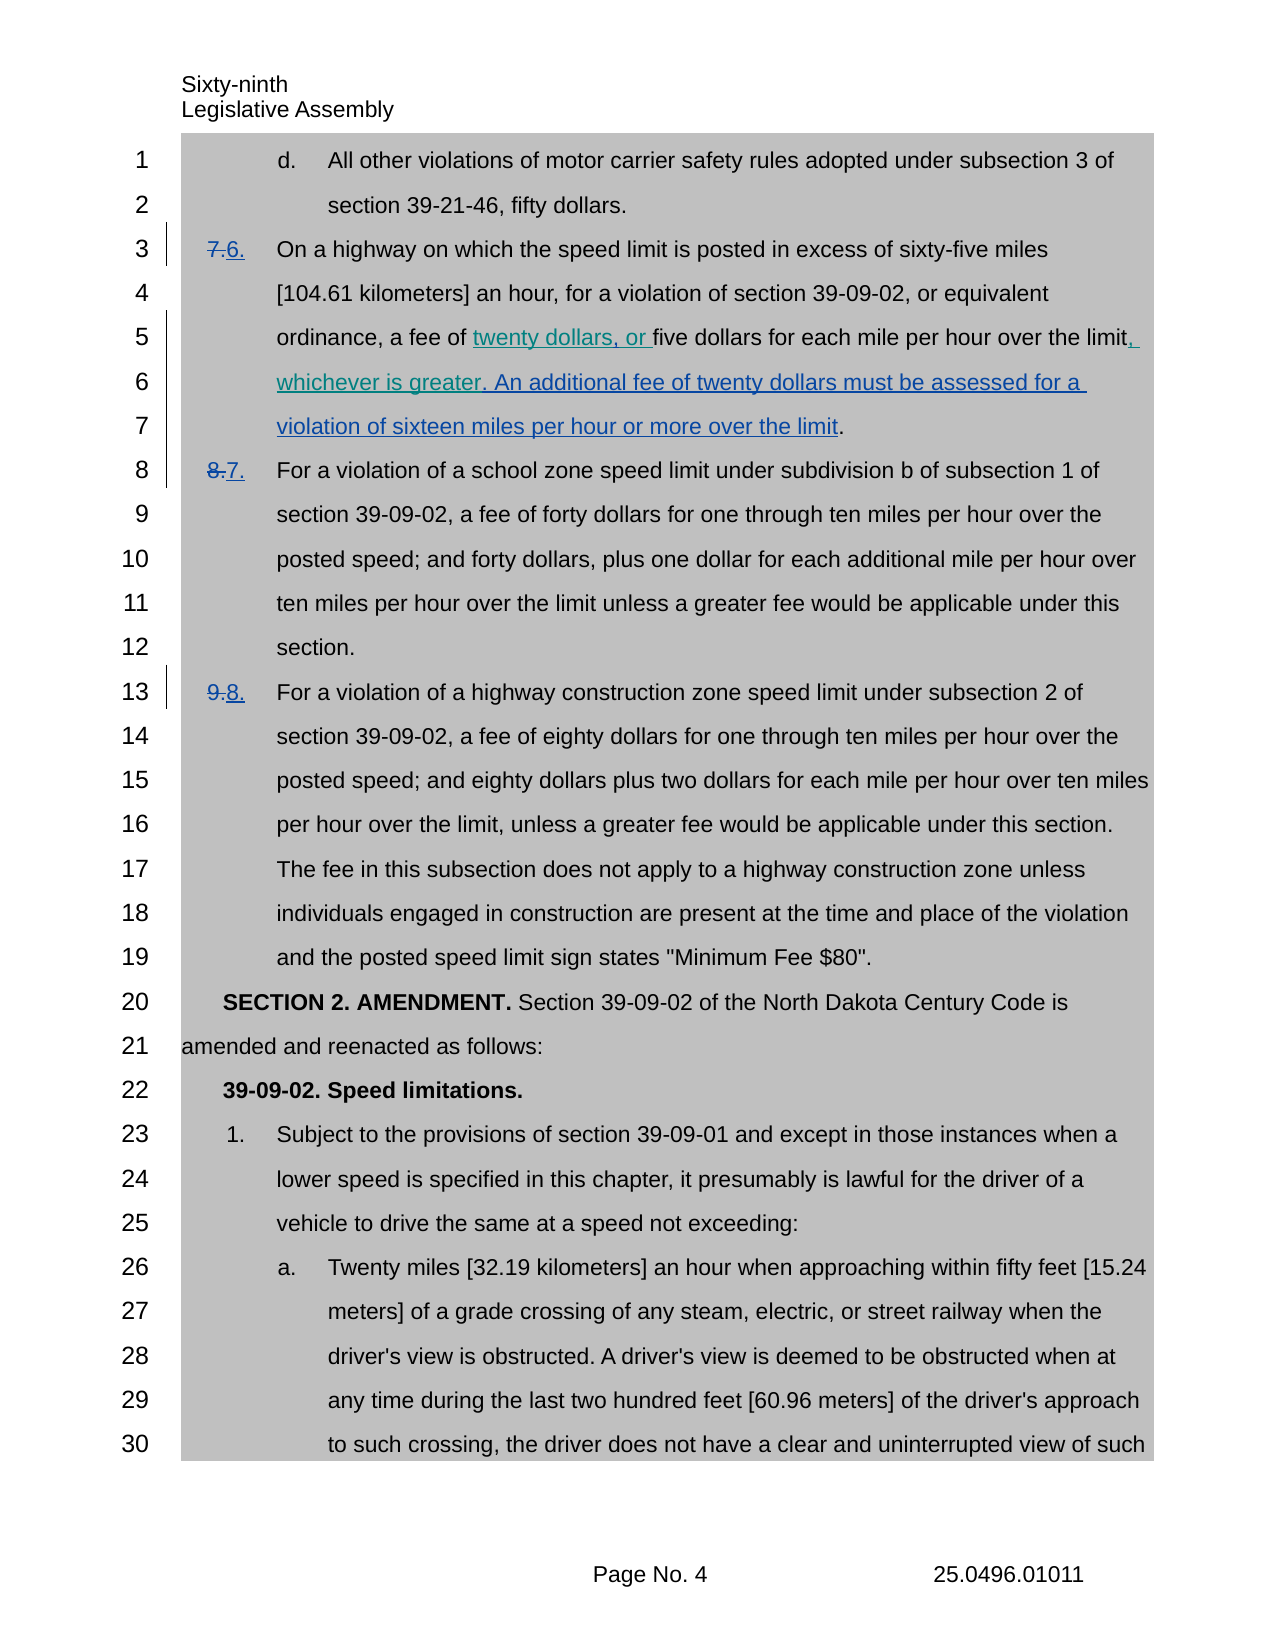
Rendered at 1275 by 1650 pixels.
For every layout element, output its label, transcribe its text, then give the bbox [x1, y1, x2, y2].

subtitle 39‑09‑02. Speed limitations. [181, 1063, 1154, 1107]
text d. All other violations of motor carrier safety rules adopted under subsection 3 of section 39‑21‑46, fifty dollars. [181, 133, 1154, 222]
text a. Twenty miles [32.19 kilometers] an hour when approaching within fifty feet [15.24 meters] of a grade crossing of any steam, electric, or street railway when the driver's view is obstructed. A driver's view is deemed to be obstructed when at any time during the last two hundred feet [60.96 meters] of the driver's approach to such crossing, the driver does not have a clear and uninterrupted view of such [181, 1240, 1154, 1461]
text 7. For a violation of a school zone speed limit under subdivision b of subsection 1 of section 39‑09‑02, a fee of forty dollars for one through ten miles per hour over the posted speed; and forty dollars, plus one dollar for each additional mile per hour over ten miles per hour over the limit unless a greater fee would be applicable under this section. [181, 443, 1154, 664]
text 6. On a highway on which the speed limit is posted in excess of sixty‑five miles [104.61 kilometers] an hour, for a violation of section 39‑09‑02, or equivalent ordinance, a fee of twenty dollars, or five dollars for each mile per hour over the limit, whichever is greater. An additional fee of twenty dollars must be assessed for a violation of sixteen miles per hour or more over the limit. [181, 222, 1154, 443]
text 1. Subject to the provisions of section 39‑09‑01 and except in those instances when a lower speed is specified in this chapter, it presumably is lawful for the driver of a vehicle to drive the same at a speed not exceeding: [181, 1107, 1154, 1240]
text SECTION 2. AMENDMENT. Section 39‑09‑02 of the North Dakota Century Code is amended and reenacted as follows: [181, 974, 1154, 1063]
text 8. For a violation of a highway construction zone speed limit under subsection 2 of section 39‑09‑02, a fee of eighty dollars for one through ten miles per hour over the posted speed; and eighty dollars plus two dollars for each mile per hour over ten miles per hour over the limit, unless a greater fee would be applicable under this section. The fee in this subsection does not apply to a highway construction zone unless individuals engaged in construction are present at the time and place of the violation and the posted speed limit sign states "Minimum Fee $80". [181, 664, 1154, 974]
